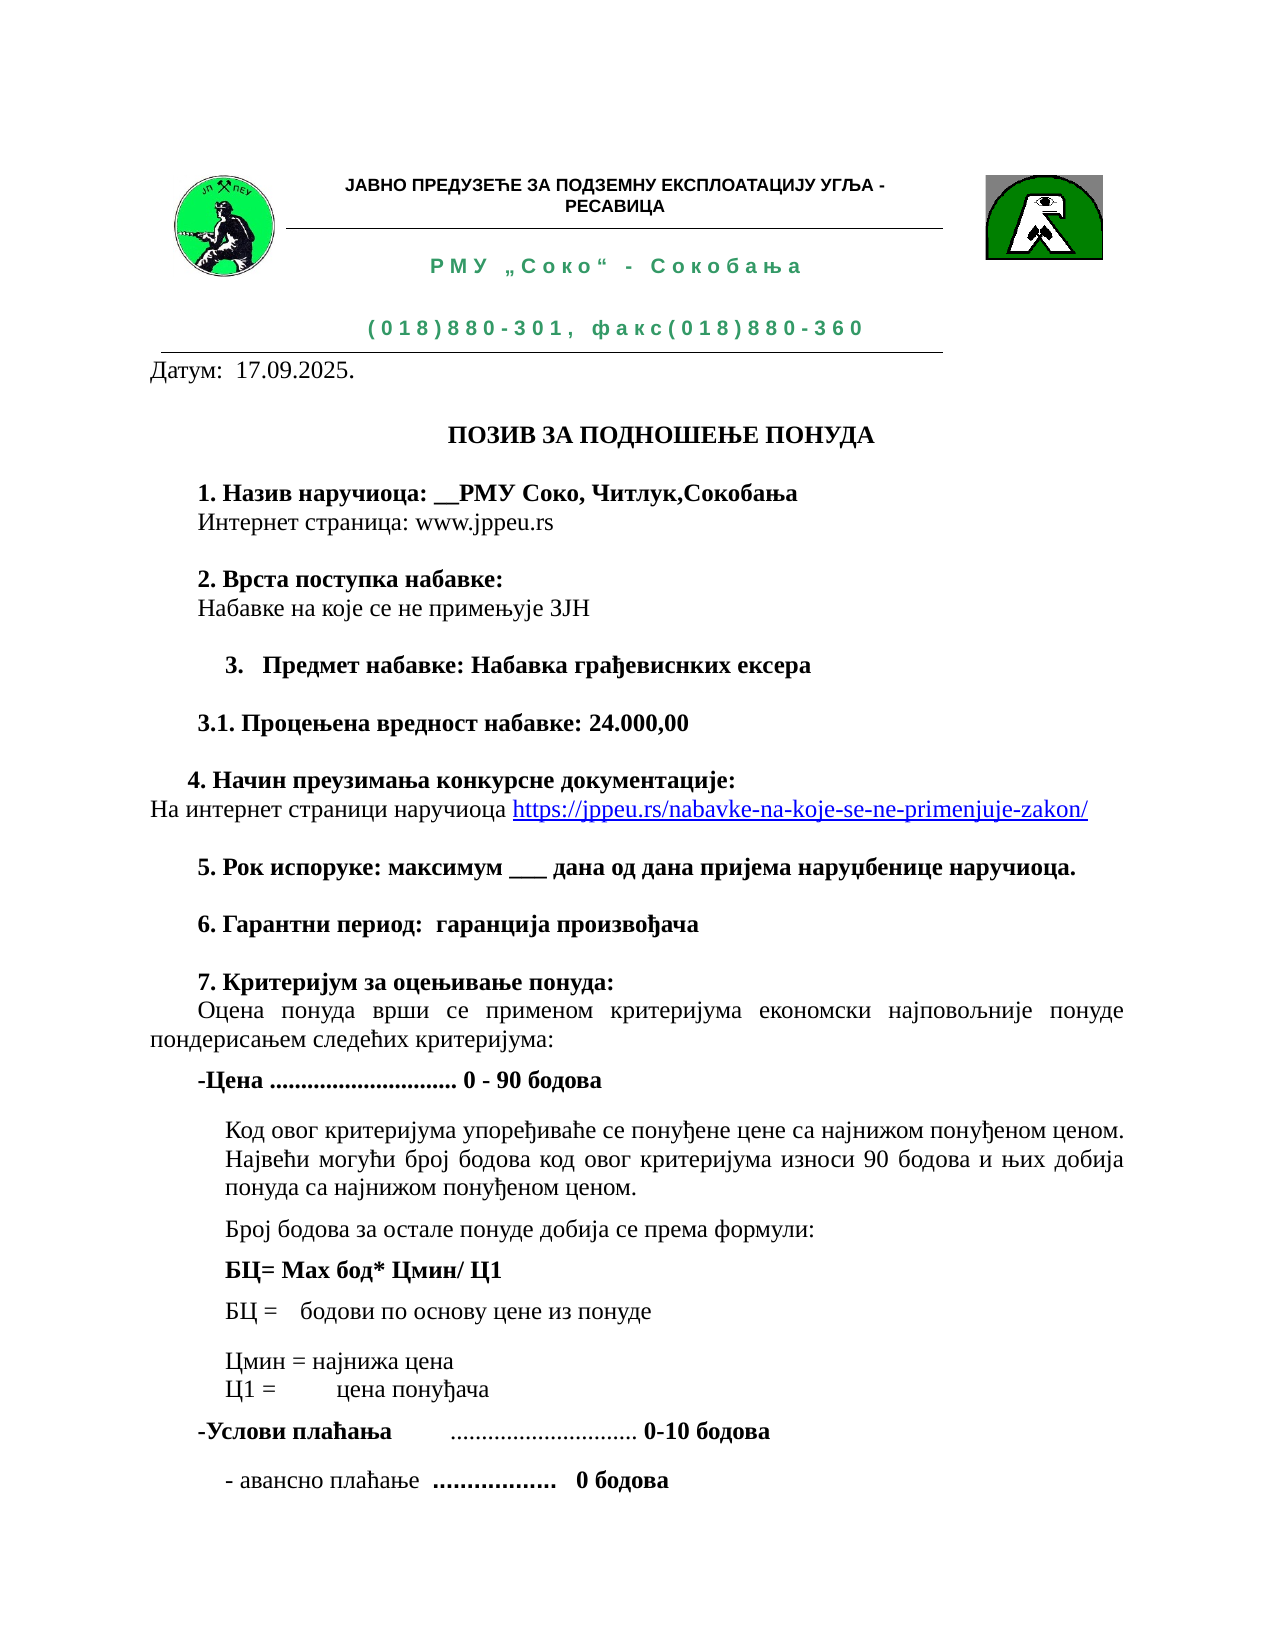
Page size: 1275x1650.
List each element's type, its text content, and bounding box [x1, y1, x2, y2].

picture [985, 175, 1103, 260]
text Код овог критеријума упоређиваће се понуђене цене са најнижом понуђеном ценом. Највећи могући број бодова код овог критеријума износи 90 бодова и њих добија понуда са најнижом понуђеном ценом. [225, 1115, 1125, 1201]
text 3.1. Процењена вредност набавке: 24.000,00 [150, 708, 1125, 737]
text Интернет страница: www.jppeu.rs [150, 507, 1125, 535]
text 5. Рок испоруке: максимум ___ дана од дана пријема наруџбенице наручиоца. [150, 852, 1125, 880]
text Оцена понуда врши се применом критеријума економски најповољније понуде пондерисањем следећих критеријума: [150, 995, 1125, 1053]
text 7. Критеријум за оцењивање понуда: [150, 967, 1125, 995]
text 2. Врста поступка набавке: [150, 564, 1125, 593]
table_header [943, 150, 1145, 352]
text 6. Гарантни период: гаранција произвођача [150, 909, 1125, 938]
picture [173, 175, 275, 277]
text -Цена .............................. 0 - 90 бодова [150, 1065, 1125, 1094]
text Цмин = најнижа цена [225, 1346, 1125, 1374]
text -Услови плаћања .............................. 0-10 бодова [150, 1416, 1125, 1444]
text 1. Назив наручиоца: __РМУ Соко, Читлук,Сокобања [150, 478, 1125, 507]
text Датум: 17.09.2025. [150, 353, 1125, 384]
table_header [161, 150, 286, 352]
text На интернет страници наручиоца https://jppeu.rs/nabavke-na-koje-se-ne-primenjuje-zakon/ [150, 794, 1125, 823]
text Набавке на које се не примењује ЗЈН [150, 593, 1125, 622]
table_header ЈАВНО ПРЕДУЗЕЋЕ ЗА ПОДЗЕМНУ ЕКСПЛОАТАЦИЈУ УГЉА - РЕСАВИЦА [286, 150, 943, 228]
table_cell РМУ „Соко“ - Сокобања (018)880-301, факс(018)880-360 [286, 229, 943, 352]
text - авансно плаћање .................. 0 бодова [225, 1465, 1125, 1494]
list Предмет набавке: Набавка грађевиснких ексера [225, 650, 1125, 679]
text 4. Начин преузимања конкурсне документације: [150, 765, 1125, 794]
text БЦ= Маx бод* Цмин/ Ц1 [225, 1255, 1125, 1284]
text Ц1 = цена понуђача [225, 1374, 1125, 1403]
text ПОЗИВ ЗА ПОДНОШЕЊЕ ПОНУДА [150, 420, 1125, 449]
text Број бодова за остале понуде добија се према формули: [225, 1214, 1125, 1242]
text БЦ = бодови по основу цене из понуде [225, 1296, 1125, 1325]
